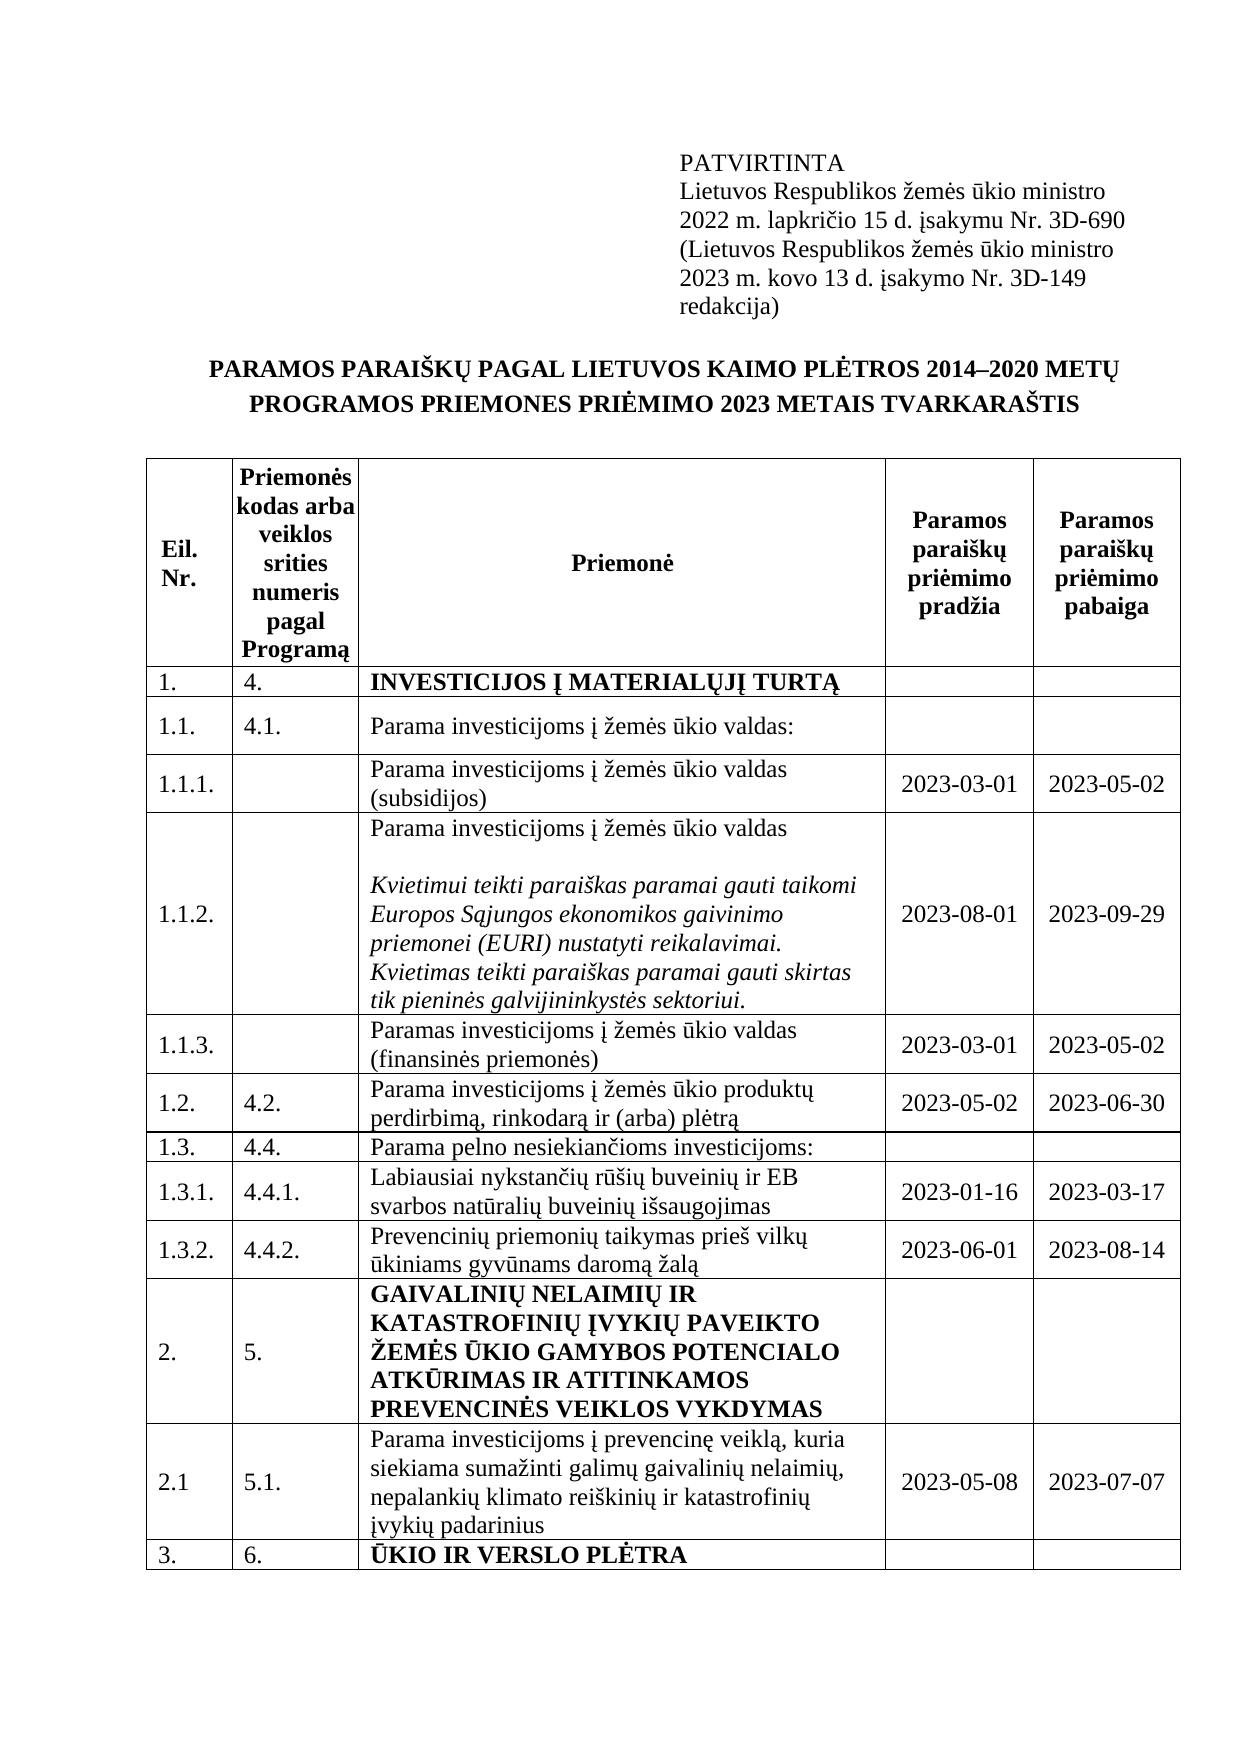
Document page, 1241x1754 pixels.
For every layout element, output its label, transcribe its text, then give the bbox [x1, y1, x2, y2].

table_cell 2023-03-01 [886, 755, 1033, 812]
table_cell 4.4.2. [233, 1221, 358, 1278]
table_cell 2023-01-16 [886, 1162, 1033, 1220]
table_cell 5.1. [233, 1424, 358, 1539]
table_cell 1.1. [147, 697, 232, 753]
table_cell [1034, 697, 1180, 753]
table_cell 1.3.1. [147, 1162, 232, 1220]
table_cell Prevencinių priemonių taikymas prieš vilkų ūkiniams gyvūnams daromą žalą [359, 1221, 885, 1278]
table_cell Parama pelno nesiekiančioms investicijoms: [359, 1133, 885, 1161]
table_cell [886, 697, 1033, 753]
table_cell [1034, 1133, 1180, 1161]
table_cell 4.2. [233, 1074, 358, 1131]
table_cell 1.1.3. [147, 1015, 232, 1073]
table_cell 2023-07-07 [1034, 1424, 1180, 1539]
table_cell Parama investicijoms į prevencinę veiklą, kuria siekiama sumažinti galimų gaivalinių nelaimių, nepalankių klimato reiškinių ir katastrofinių įvykių padarinius [359, 1424, 885, 1539]
table_cell [233, 1015, 358, 1073]
table_cell 2023-06-01 [886, 1221, 1033, 1278]
table_cell 2023-05-08 [886, 1424, 1033, 1539]
table_cell 2023-03-17 [1034, 1162, 1180, 1220]
table_cell 1.1.1. [147, 755, 232, 812]
table_cell Labiausiai nykstančių rūšių buveinių ir EB svarbos natūralių buveinių išsaugojimas [359, 1162, 885, 1220]
table_cell 3. [147, 1540, 232, 1569]
table_cell 5. [233, 1279, 358, 1423]
table_cell 2023-08-01 [886, 813, 1033, 1014]
text ParaMOS PARAIŠkų pagal LIETUVOS Kaimo plėtros 2014–2020 metų PROGRAMOS priemones PRIĖMIMO 2023 metais TVARKARAŠTIS [148, 354, 1181, 418]
table_cell 4.4.1. [233, 1162, 358, 1220]
table_header Priemonė [359, 459, 885, 666]
table_cell [1034, 667, 1180, 696]
table_cell 4. [233, 667, 358, 696]
table_cell [886, 1540, 1033, 1569]
table_header Paramos paraiškų priėmimo pabaiga [1034, 459, 1180, 666]
text 2022 m. lapkričio 15 d. įsakymu Nr. 3D-690 [148, 205, 1181, 234]
table_cell 4.4. [233, 1133, 358, 1161]
table_cell 1.1.2. [147, 813, 232, 1014]
text 2023 m. kovo 13 d. įsakymo Nr. 3D-149 [148, 263, 1181, 291]
table_cell 2. [147, 1279, 232, 1423]
table_cell [1034, 1540, 1180, 1569]
table_cell Paramas investicijoms į žemės ūkio valdas (finansinės priemonės) [359, 1015, 885, 1073]
table_cell ŪKIO IR VERSLO PLĖTRA [359, 1540, 885, 1569]
table_cell 2023-03-01 [886, 1015, 1033, 1073]
table_cell 2023-05-02 [1034, 755, 1180, 812]
table_cell INVESTICIJOS Į MATERIALŲJĮ TURTĄ [359, 667, 885, 696]
table_cell [886, 1279, 1033, 1423]
table_cell 2023-06-30 [1034, 1074, 1180, 1131]
text PATVIRTINTA [148, 148, 1181, 176]
table_cell 2023-09-29 [1034, 813, 1180, 1014]
table_cell Parama investicijoms į žemės ūkio valdas Kvietimui teikti paraiškas paramai gauti taikomi Europos Sąjungos ekonomikos gaivinimo priemonei (EURI) nustatyti reikalavimai. Kvietimas teikti paraiškas paramai gauti skirtas tik pieninės galvijininkystės sektoriui. [359, 813, 885, 1014]
table_cell 6. [233, 1540, 358, 1569]
table_header Paramos paraiškų priėmimo pradžia [886, 459, 1033, 666]
text Lietuvos Respublikos žemės ūkio ministro [148, 176, 1181, 205]
table_cell 2.1 [147, 1424, 232, 1539]
table_cell Parama investicijoms į žemės ūkio valdas (subsidijos) [359, 755, 885, 812]
table_cell [886, 1133, 1033, 1161]
table_cell 4.1. [233, 697, 358, 753]
table_cell Parama investicijoms į žemės ūkio produktų perdirbimą, rinkodarą ir (arba) plėtrą [359, 1074, 885, 1131]
table_cell 1.3. [147, 1133, 232, 1161]
table_header Eil. Nr. [147, 459, 232, 666]
text redakcija) [148, 291, 1181, 320]
table_cell GAIVALINIŲ NELAIMIŲ IR KATASTROFINIŲ ĮVYKIŲ PAVEIKTO ŽEMĖS ŪKIO GAMYBOS POTENCIALO ATKŪRIMAS IR ATITINKAMOS PREVENCINĖS VEIKLOS VYKDYMAS [359, 1279, 885, 1423]
table_cell 1.2. [147, 1074, 232, 1131]
table_cell 1.3.2. [147, 1221, 232, 1278]
text (Lietuvos Respublikos žemės ūkio ministro [148, 234, 1181, 263]
table_cell [1034, 1279, 1180, 1423]
table_cell Parama investicijoms į žemės ūkio valdas: [359, 697, 885, 753]
table_cell 2023-05-02 [1034, 1015, 1180, 1073]
table_cell 2023-05-02 [886, 1074, 1033, 1131]
table_cell [233, 755, 358, 812]
table_header Priemonės kodas arba veiklos srities numeris pagal Programą [233, 459, 358, 666]
table_cell 1. [147, 667, 232, 696]
table_cell [233, 813, 358, 1014]
table_cell 2023-08-14 [1034, 1221, 1180, 1278]
table_cell [886, 667, 1033, 696]
